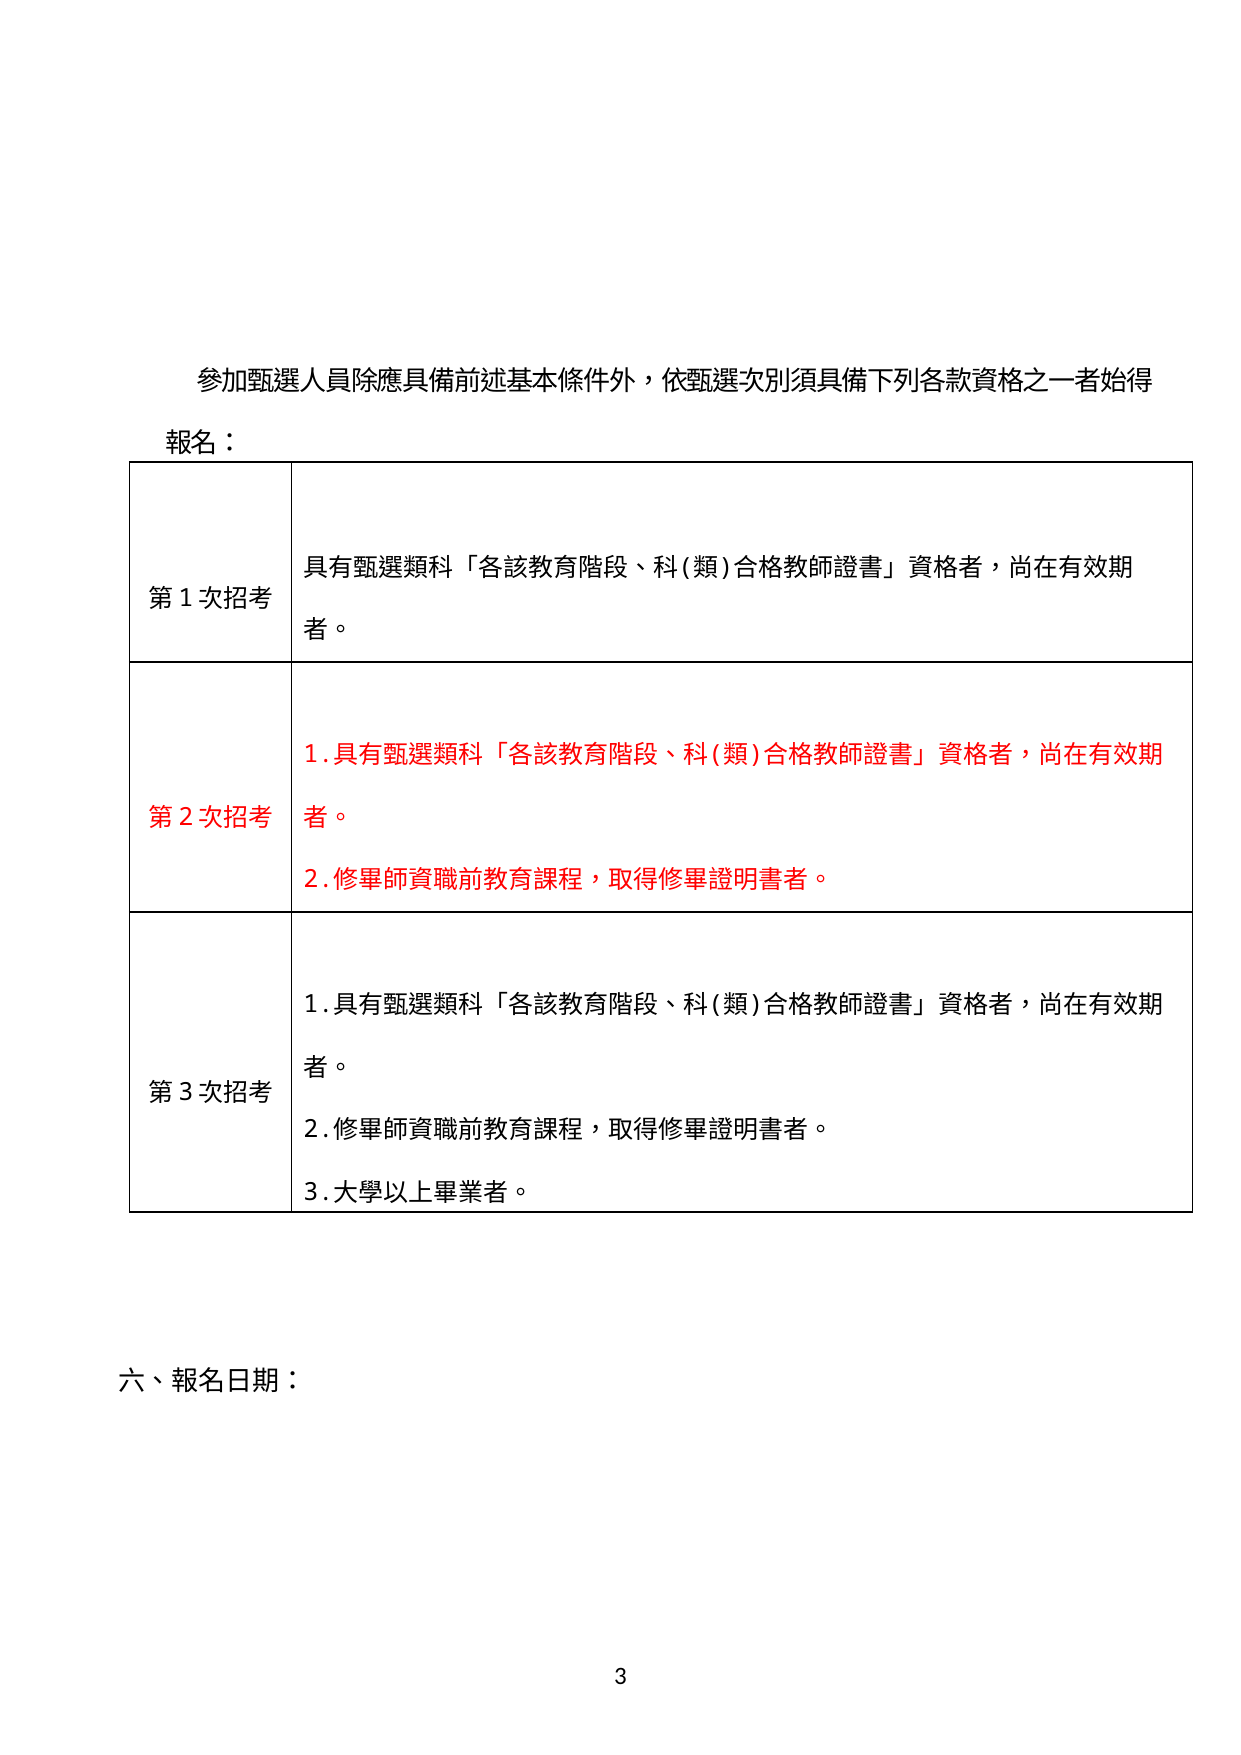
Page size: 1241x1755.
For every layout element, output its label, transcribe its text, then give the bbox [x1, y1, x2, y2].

table_cell 1.具有甄選類科「各該教育階段、科(類)合格教師證書」資格者，尚在有效期者。 2.修畢師資職前教育課程，取得修畢證明書者。 3.大學以上畢業者。 [292, 913, 1192, 1211]
table_header 具有甄選類科「各該教育階段、科(類)合格教師證書」資格者，尚在有效期者。 [292, 463, 1192, 661]
text 六、報名日期： [118, 1336, 1168, 1399]
table_cell 第2次招考 [130, 663, 291, 911]
text 參加甄選人員除應具備前述基本條件外，依甄選次別須具備下列各款資格之一者始得報名： [119, 336, 1168, 461]
table_cell 第3次招考 [130, 913, 291, 1211]
table_cell 1.具有甄選類科「各該教育階段、科(類)合格教師證書」資格者，尚在有效期者。 2.修畢師資職前教育課程，取得修畢證明書者。 [292, 663, 1192, 911]
table_header 第1次招考 [130, 463, 291, 661]
